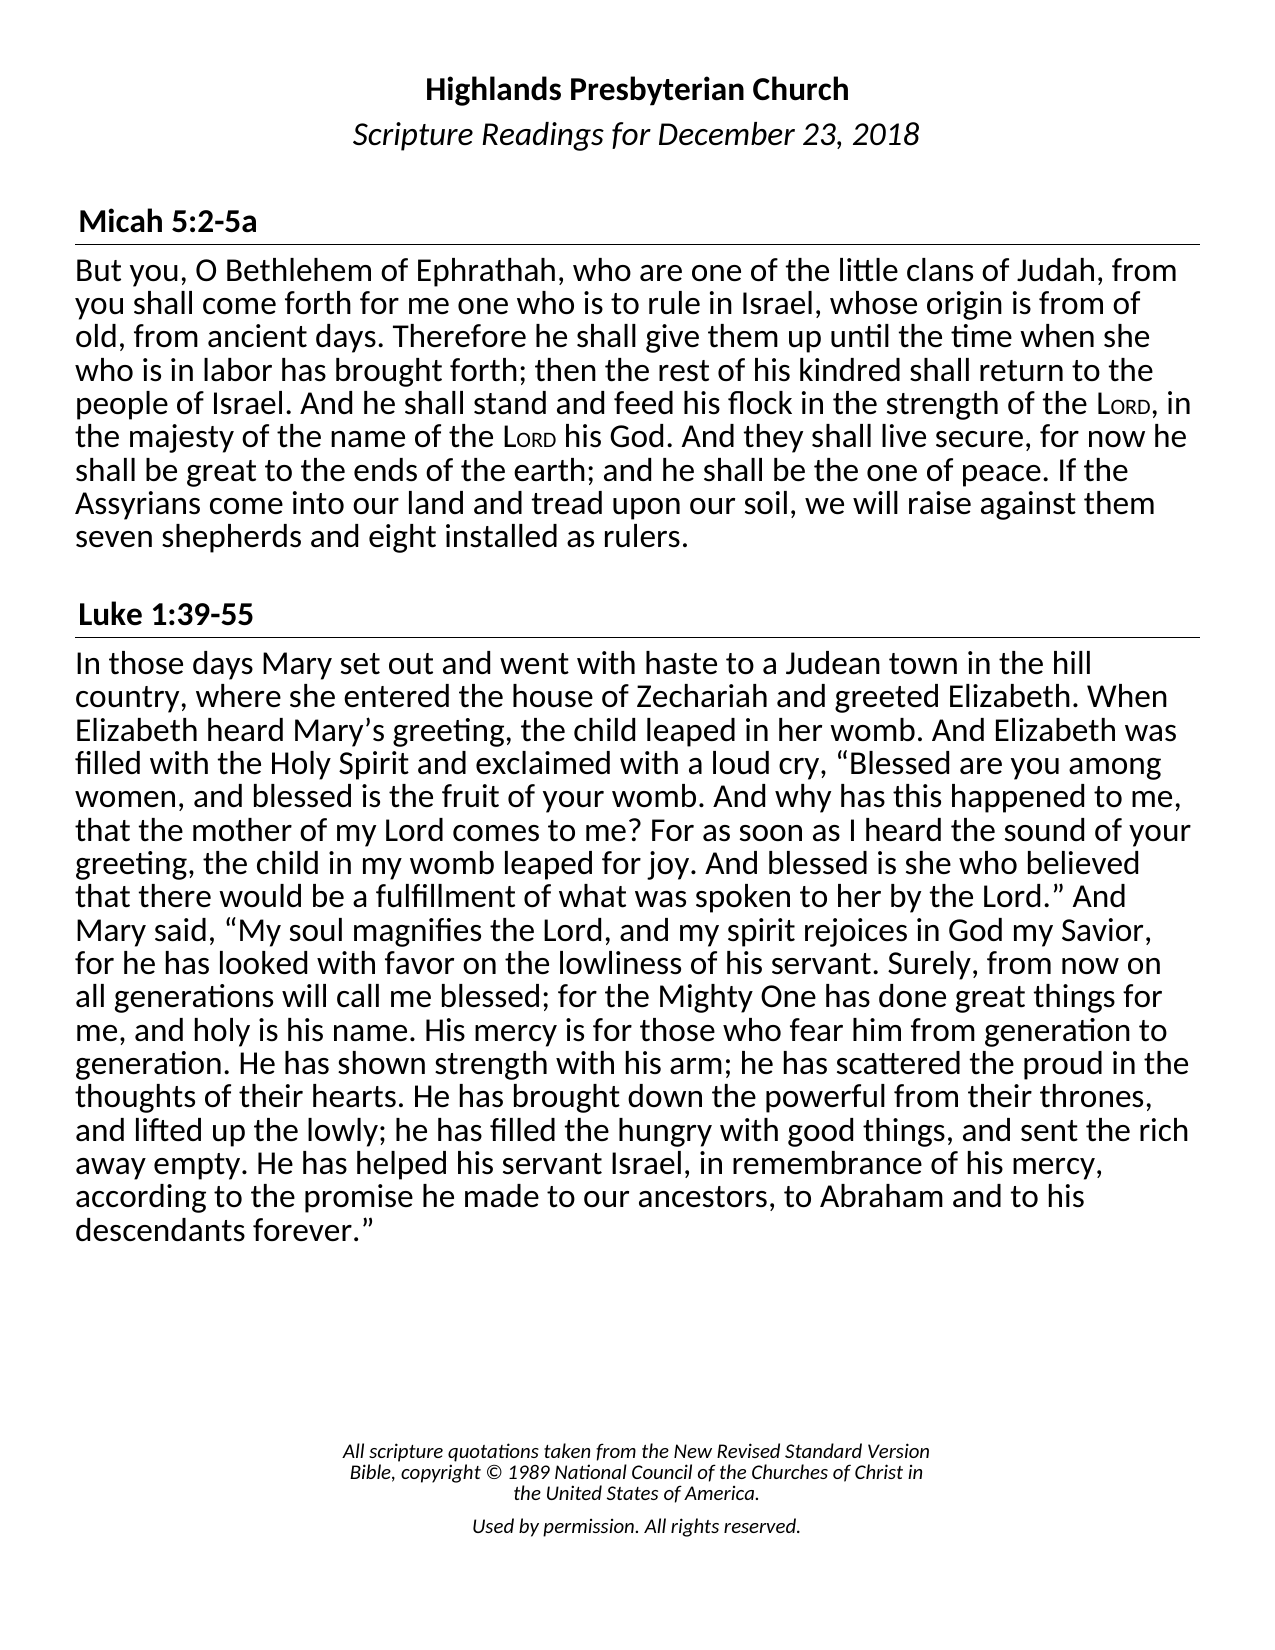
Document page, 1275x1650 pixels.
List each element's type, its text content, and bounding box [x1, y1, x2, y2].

subtitle Scripture Readings for December 23, 2018 [75, 120, 1200, 154]
text All scripture quotations taken from the New Revised Standard Version Bible, copyright © 1989 National Council of the Churches of Christ in the United States of America. [337, 1443, 937, 1506]
subtitle Micah 5:2-5a [75, 204, 1200, 244]
title Highlands Presbyterian Church [75, 75, 1200, 108]
text In those days Mary set out and went with haste to a Judean town in the hill country, where she entered the house of Zechariah and greeted Elizabeth. When Elizabeth heard Mary’s greeting, the child leaped in her womb. And Elizabeth was filled with the Holy Spirit and exclaimed with a loud cry, “Blessed are you among women, and blessed is the fruit of your womb. And why has this happened to me, that the mother of my Lord comes to me? For as soon as I heard the sound of your greeting, the child in my womb leaped for joy. And blessed is she who believed that there would be a fulfillment of what was spoken to her by the Lord.” And Mary said, “My soul magnifies the Lord, and my spirit rejoices in God my Savior, for he has looked with favor on the lowliness of his servant. Surely, from now on all generations will call me blessed; for the Mighty One has done great things for me, and holy is his name. His mercy is for those who fear him from generation to generation. He has shown strength with his arm; he has scattered the proud in the thoughts of their hearts. He has brought down the powerful from their thrones, and lifted up the lowly; he has filled the hungry with good things, and sent the rich away empty. He has helped his servant Israel, in remembrance of his mercy, according to the promise he made to our ancestors, to Abraham and to his descendants forever.” [75, 649, 1200, 1249]
text Used by permission. All rights reserved. [337, 1518, 937, 1539]
subtitle Luke 1:39-55 [75, 598, 1200, 637]
text But you, O Bethlehem of Ephrathah, who are one of the little clans of Judah, from you shall come forth for me one who is to rule in Israel, whose origin is from of old, from ancient days. Therefore he shall give them up until the time when she who is in labor has brought forth; then the rest of his kindred shall return to the people of Israel. And he shall stand and feed his flock in the strength of the Lord, in the majesty of the name of the Lord his God. And they shall live secure, for now he shall be great to the ends of the earth; and he shall be the one of peace. If the Assyrians come into our land and tread upon our soil, we will raise against them seven shepherds and eight installed as rulers. [75, 256, 1200, 556]
